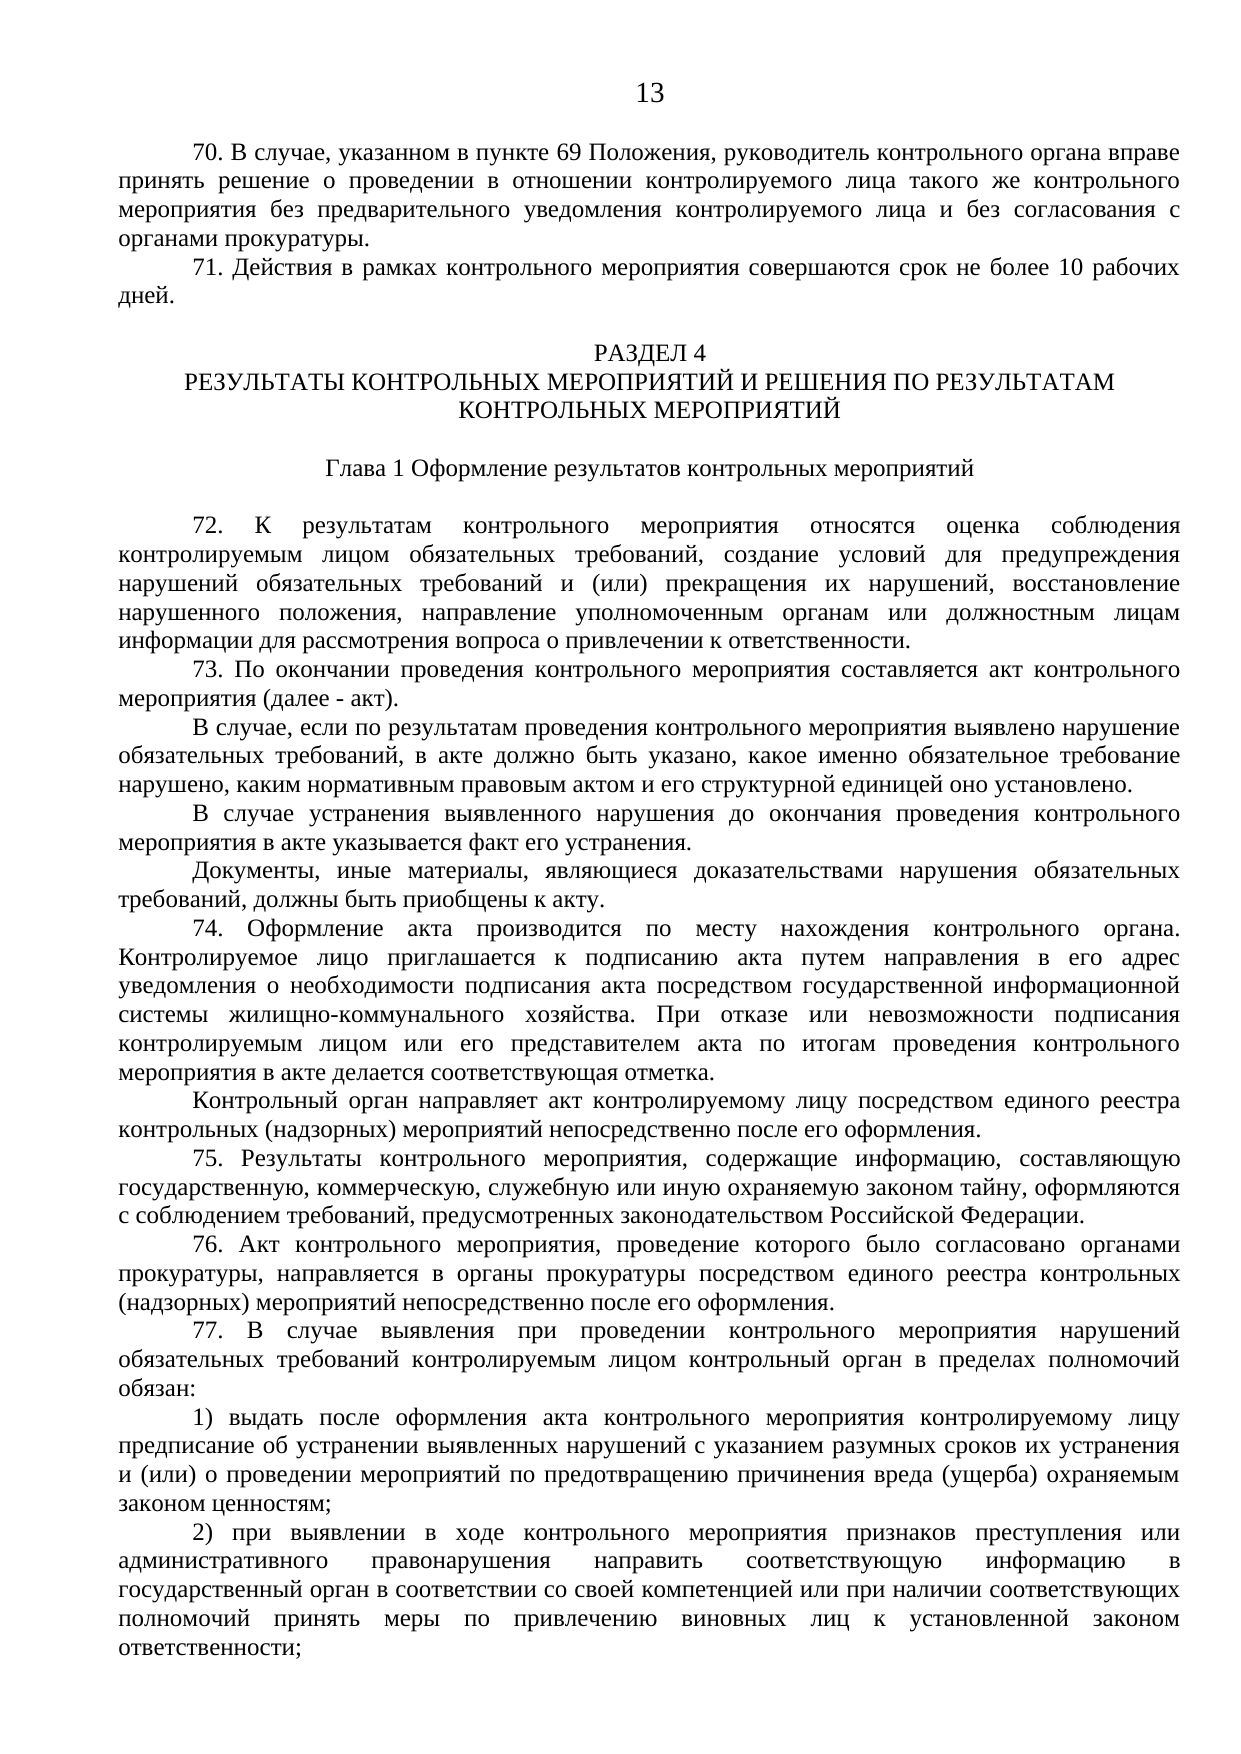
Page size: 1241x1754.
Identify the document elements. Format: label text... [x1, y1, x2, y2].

text Документы, иные материалы, являющиеся доказательствами нарушения обязательных требований, должны быть приобщены к акту. [118, 855, 1181, 913]
text 77. В случае выявления при проведении контрольного мероприятия нарушений обязательных требований контролируемым лицом контрольный орган в пределах полномочий обязан: [118, 1315, 1181, 1402]
text 71. Действия в рамках контрольного мероприятия совершаются срок не более 10 рабочих дней. [118, 252, 1181, 309]
text 76. Акт контрольного мероприятия, проведение которого было согласовано органами прокуратуры, направляется в органы прокуратуры посредством единого реестра контрольных (надзорных) мероприятий непосредственно после его оформления. [118, 1229, 1181, 1315]
text 75. Результаты контрольного мероприятия, содержащие информацию, составляющую государственную, коммерческую, служебную или иную охраняемую законом тайну, оформляются с соблюдением требований, предусмотренных законодательством Российской Федерации. [118, 1143, 1181, 1229]
text 74. Оформление акта производится по месту нахождения контрольного органа. Контролируемое лицо приглашается к подписанию акта путем направления в его адрес уведомления о необходимости подписания акта посредством государственной информационной системы жилищно-коммунального хозяйства. При отказе или невозможности подписания контролируемым лицом или его представителем акта по итогам проведения контрольного мероприятия в акте делается соответствующая отметка. [118, 913, 1181, 1085]
text В случае устранения выявленного нарушения до окончания проведения контрольного мероприятия в акте указывается факт его устранения. [118, 798, 1181, 855]
text 1) выдать после оформления акта контрольного мероприятия контролируемому лицу предписание об устранении выявленных нарушений с указанием разумных сроков их устранения и (или) о проведении мероприятий по предотвращению причинения вреда (ущерба) охраняемым законом ценностям; [118, 1402, 1181, 1517]
text 73. По окончании проведения контрольного мероприятия составляется акт контрольного мероприятия (далее - акт). [118, 654, 1181, 712]
text Глава 1 Оформление результатов контрольных мероприятий [118, 453, 1181, 482]
text 2) при выявлении в ходе контрольного мероприятия признаков преступления или административного правонарушения направить соответствующую информацию в государственный орган в соответствии со своей компетенцией или при наличии соответствующих полномочий принять меры по привлечению виновных лиц к установленной законом ответственности; [118, 1517, 1181, 1660]
text В случае, если по результатам проведения контрольного мероприятия выявлено нарушение обязательных требований, в акте должно быть указано, какое именно обязательное требование нарушено, каким нормативным правовым актом и его структурной единицей оно установлено. [118, 712, 1181, 798]
text 72. К результатам контрольного мероприятия относятся оценка соблюдения контролируемым лицом обязательных требований, создание условий для предупреждения нарушений обязательных требований и (или) прекращения их нарушений, восстановление нарушенного положения, направление уполномоченным органам или должностным лицам информации для рассмотрения вопроса о привлечении к ответственности. [118, 510, 1181, 654]
text РАЗДЕЛ 4 [118, 338, 1181, 367]
text 70. В случае, указанном в пункте 69 Положения, руководитель контрольного органа вправе принять решение о проведении в отношении контролируемого лица такого же контрольного мероприятия без предварительного уведомления контролируемого лица и без согласования с органами прокуратуры. [118, 137, 1181, 252]
text РЕЗУЛЬТАТЫ КОНТРОЛЬНЫХ МЕРОПРИЯТИЙ И РЕШЕНИЯ ПО РЕЗУЛЬТАТАМ КОНТРОЛЬНЫХ МЕРОПРИЯТИЙ [118, 367, 1181, 424]
text Контрольный орган направляет акт контролируемому лицу посредством единого реестра контрольных (надзорных) мероприятий непосредственно после его оформления. [118, 1085, 1181, 1143]
